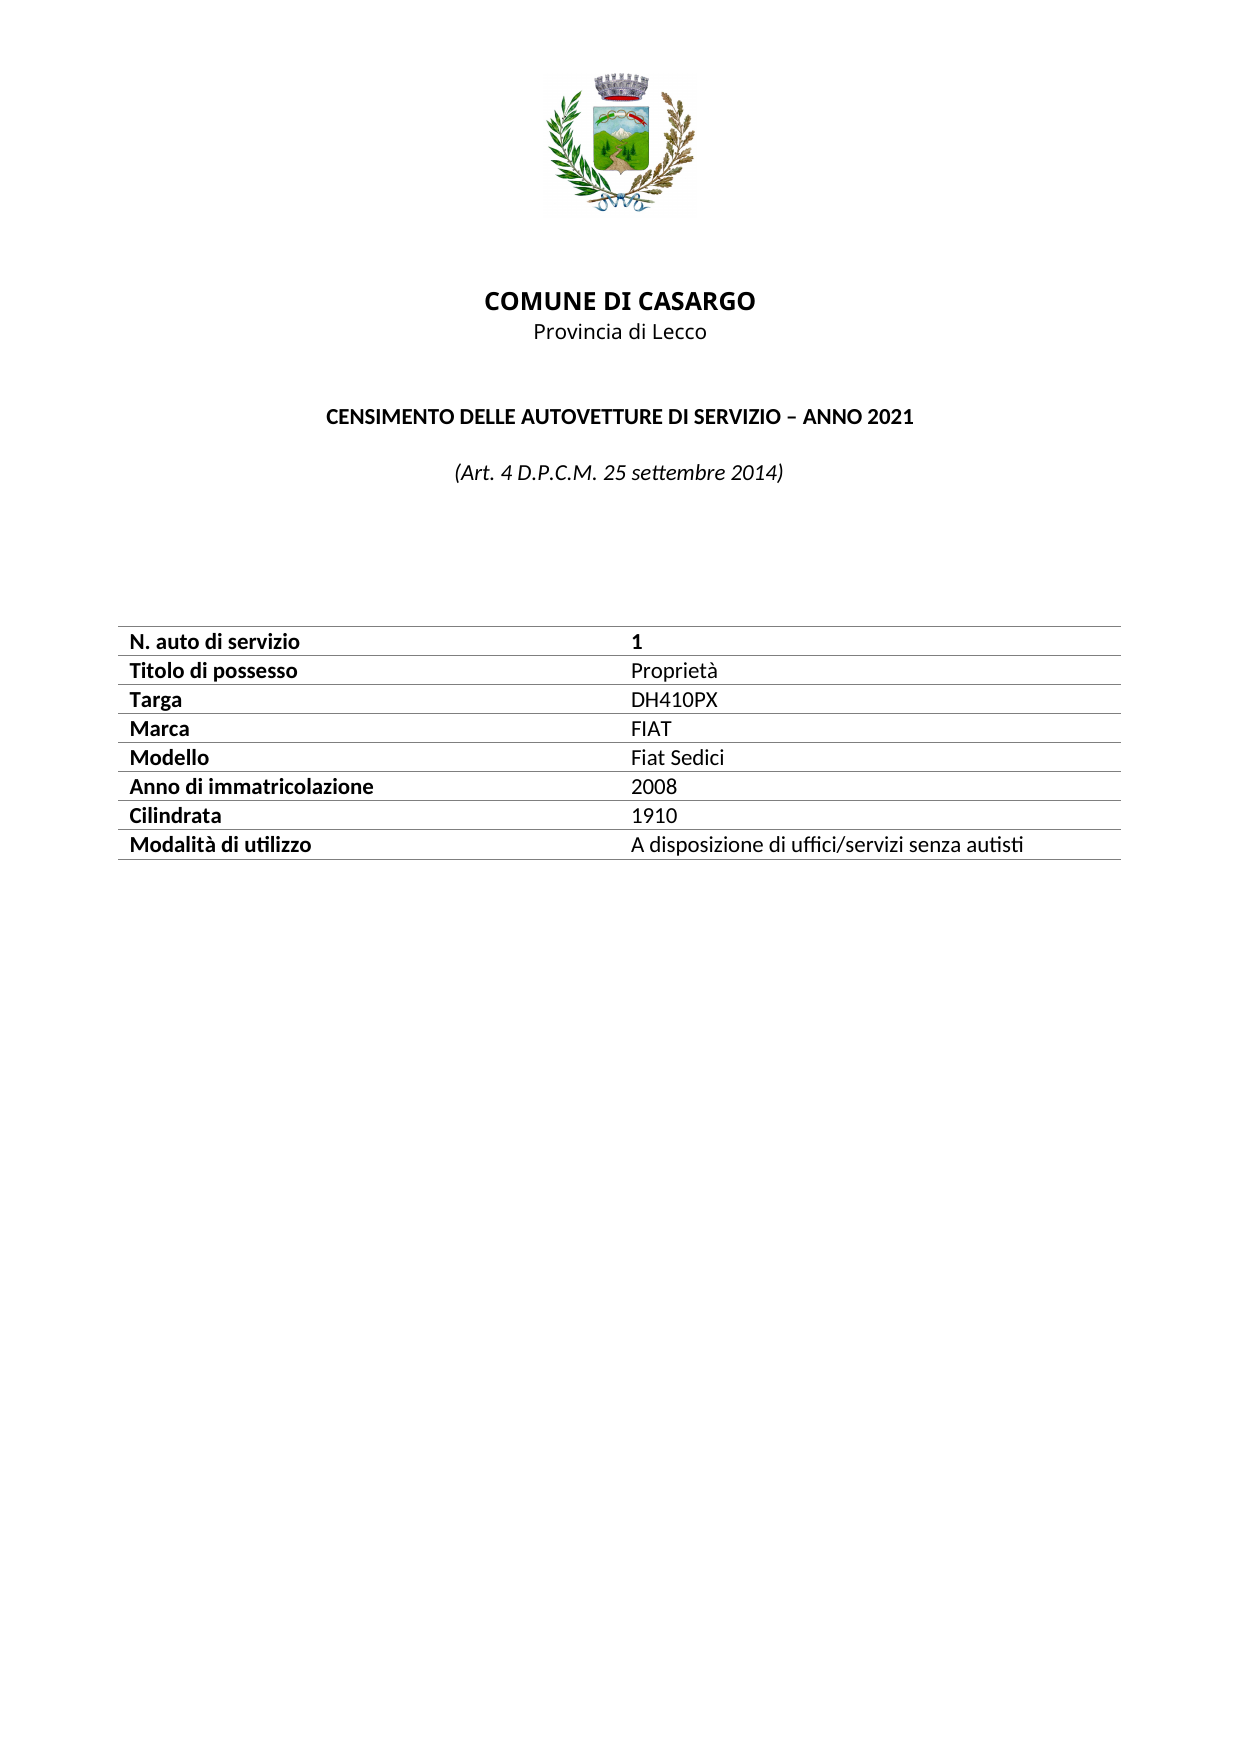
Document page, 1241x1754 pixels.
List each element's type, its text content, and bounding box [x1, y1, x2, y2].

table_cell Targa [118, 685, 619, 713]
table_cell A disposizione di uffici/servizi senza autisti [620, 830, 1121, 858]
table_cell Cilindrata [118, 801, 619, 829]
text CENSIMENTO DELLE AUTOVETTURE DI SERVIZIO – ANNO 2021 [118, 402, 1122, 430]
table_cell Modalità di utilizzo [118, 830, 619, 858]
table_cell Anno di immatricolazione [118, 772, 619, 800]
table_cell Modello [118, 743, 619, 771]
table_cell Marca [118, 714, 619, 742]
table_cell Titolo di possesso [118, 656, 619, 684]
table_cell 1910 [620, 801, 1121, 829]
table_cell DH410PX [620, 685, 1121, 713]
table_header N. auto di servizio [118, 627, 619, 655]
table_cell Fiat Sedici [620, 743, 1121, 771]
table_header 1 [620, 627, 1121, 655]
table_cell FIAT [620, 714, 1121, 742]
table_cell Proprietà [620, 656, 1121, 684]
text (Art. 4 D.P.C.M. 25 settembre 2014) [118, 458, 1122, 486]
table_cell 2008 [620, 772, 1121, 800]
